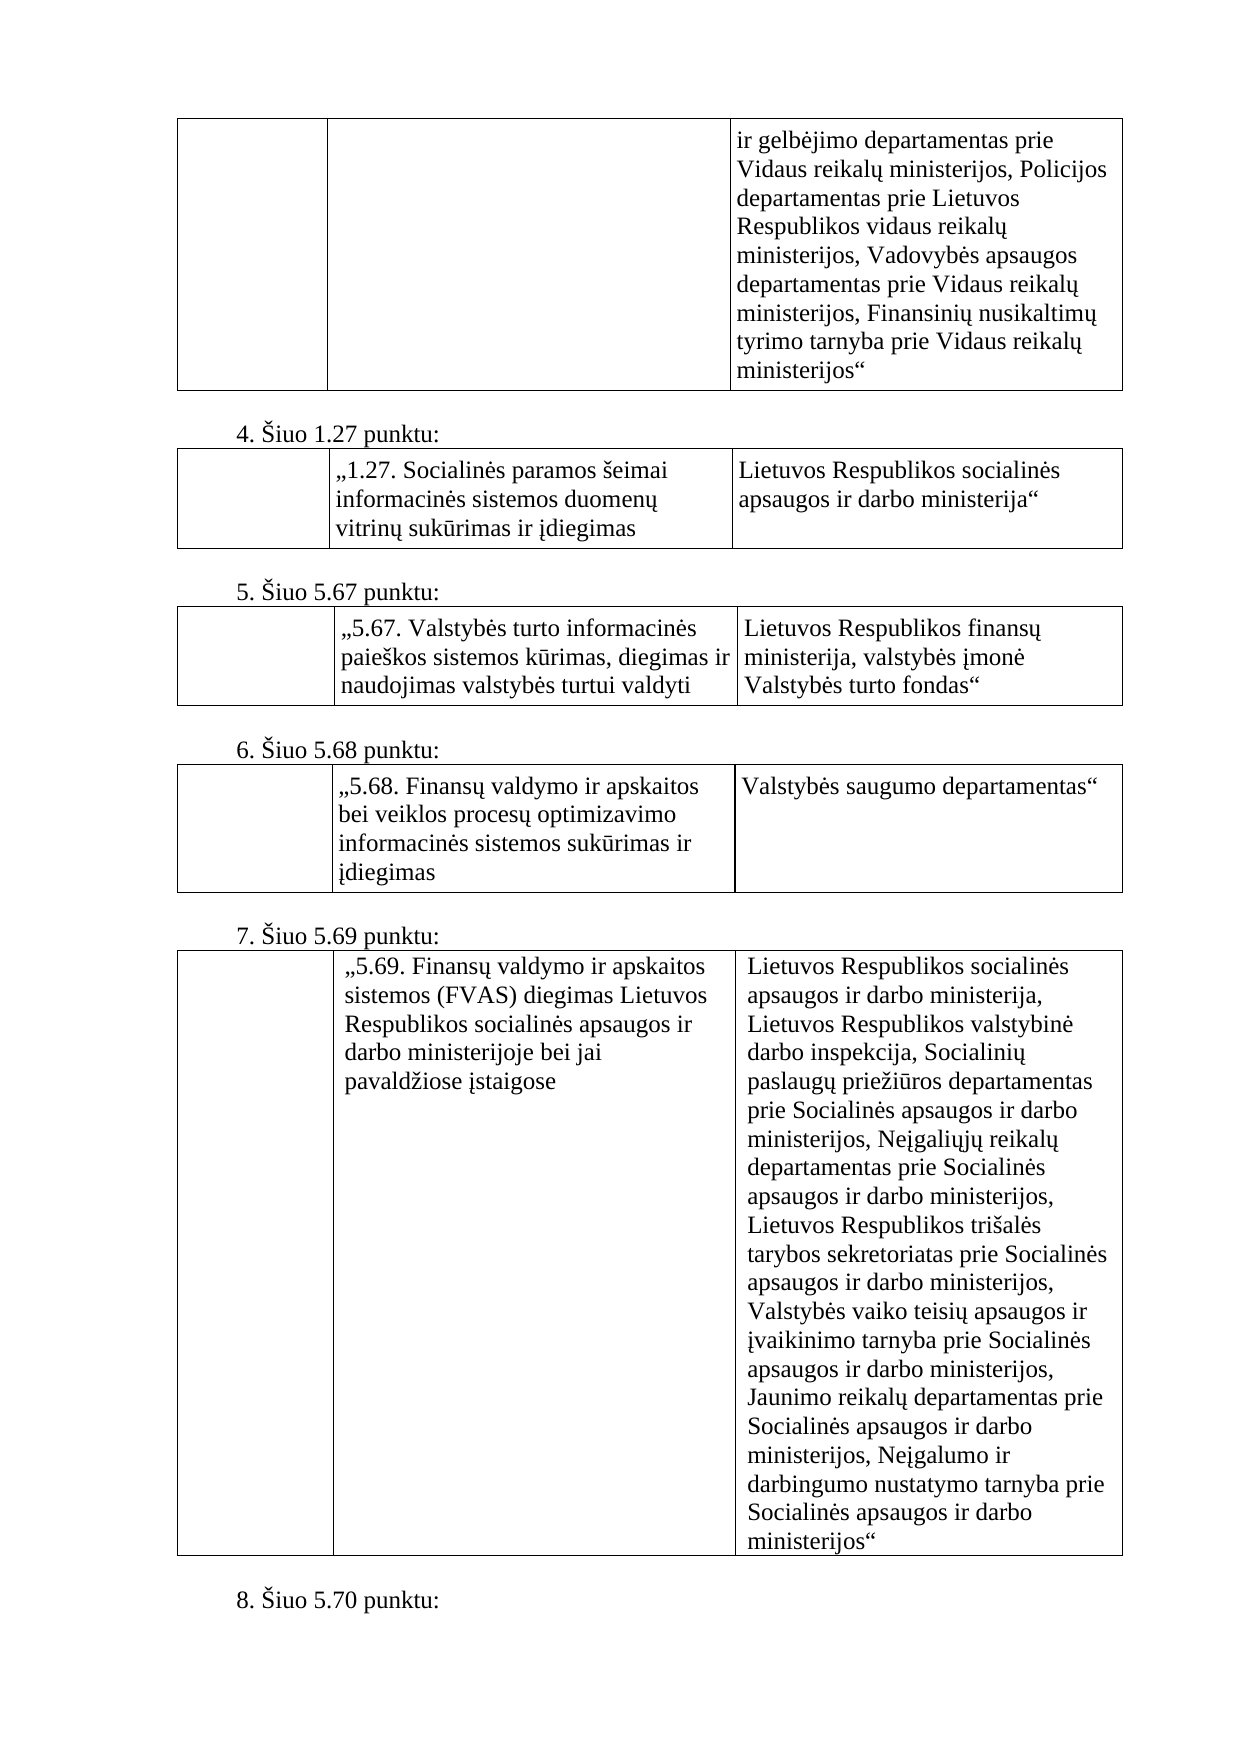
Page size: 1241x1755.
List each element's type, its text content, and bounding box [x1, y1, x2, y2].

table_header „1.27. Socialinės paramos šeimai informacinės sistemos duomenų vitrinų sukūrimas ir įdiegimas [330, 449, 732, 547]
table_header Lietuvos Respublikos socialinės apsaugos ir darbo ministerija, Lietuvos Respublikos valstybinė darbo inspekcija, Socialinių paslaugų priežiūros departamentas prie Socialinės apsaugos ir darbo ministerijos, Neįgaliųjų reikalų departamentas prie Socialinės apsaugos ir darbo ministerijos, Lietuvos Respublikos trišalės tarybos sekretoriatas prie Socialinės apsaugos ir darbo ministerijos, Valstybės vaiko teisių apsaugos ir įvaikinimo tarnyba prie Socialinės apsaugos ir darbo ministerijos, Jaunimo reikalų departamentas prie Socialinės apsaugos ir darbo ministerijos, Neįgalumo ir darbingumo nustatymo tarnyba prie Socialinės apsaugos ir darbo ministerijos“ [736, 951, 1122, 1555]
table_header Valstybės saugumo departamentas“ [736, 765, 1122, 892]
table_header Lietuvos Respublikos socialinės apsaugos ir darbo ministerija“ [733, 449, 1122, 547]
table_header ir gelbėjimo departamentas prie Vidaus reikalų ministerijos, Policijos departamentas prie Lietuvos Respublikos vidaus reikalų ministerijos, Vadovybės apsaugos departamentas prie Vidaus reikalų ministerijos, Finansinių nusikaltimų tyrimo tarnyba prie Vidaus reikalų ministerijos“ [731, 119, 1122, 390]
text 4. Šiuo 1.27 punktu: [177, 419, 1122, 448]
table_header [178, 119, 327, 390]
table_header „5.68. Finansų valdymo ir apskaitos bei veiklos procesų optimizavimo informacinės sistemos sukūrimas ir įdiegimas [333, 765, 734, 892]
text 5. Šiuo 5.67 punktu: [177, 577, 1122, 606]
table_header [178, 449, 329, 547]
text 8. Šiuo 5.70 punktu: [177, 1585, 1122, 1613]
table_header [178, 951, 333, 1555]
table_header „5.69. Finansų valdymo ir apskaitos sistemos (FVAS) diegimas Lietuvos Respublikos socialinės apsaugos ir darbo ministerijoje bei jai pavaldžiose įstaigose [334, 951, 735, 1555]
text 6. Šiuo 5.68 punktu: [177, 735, 1122, 764]
table_header [328, 119, 730, 390]
table_header „5.67. Valstybės turto informacinės paieškos sistemos kūrimas, diegimas ir naudojimas valstybės turtui valdyti [335, 607, 737, 705]
text 7. Šiuo 5.69 punktu: [177, 921, 1122, 950]
table_header [178, 765, 332, 892]
table_header Lietuvos Respublikos finansų ministerija, valstybės įmonė Valstybės turto fondas“ [738, 607, 1122, 705]
table_header [178, 607, 334, 705]
